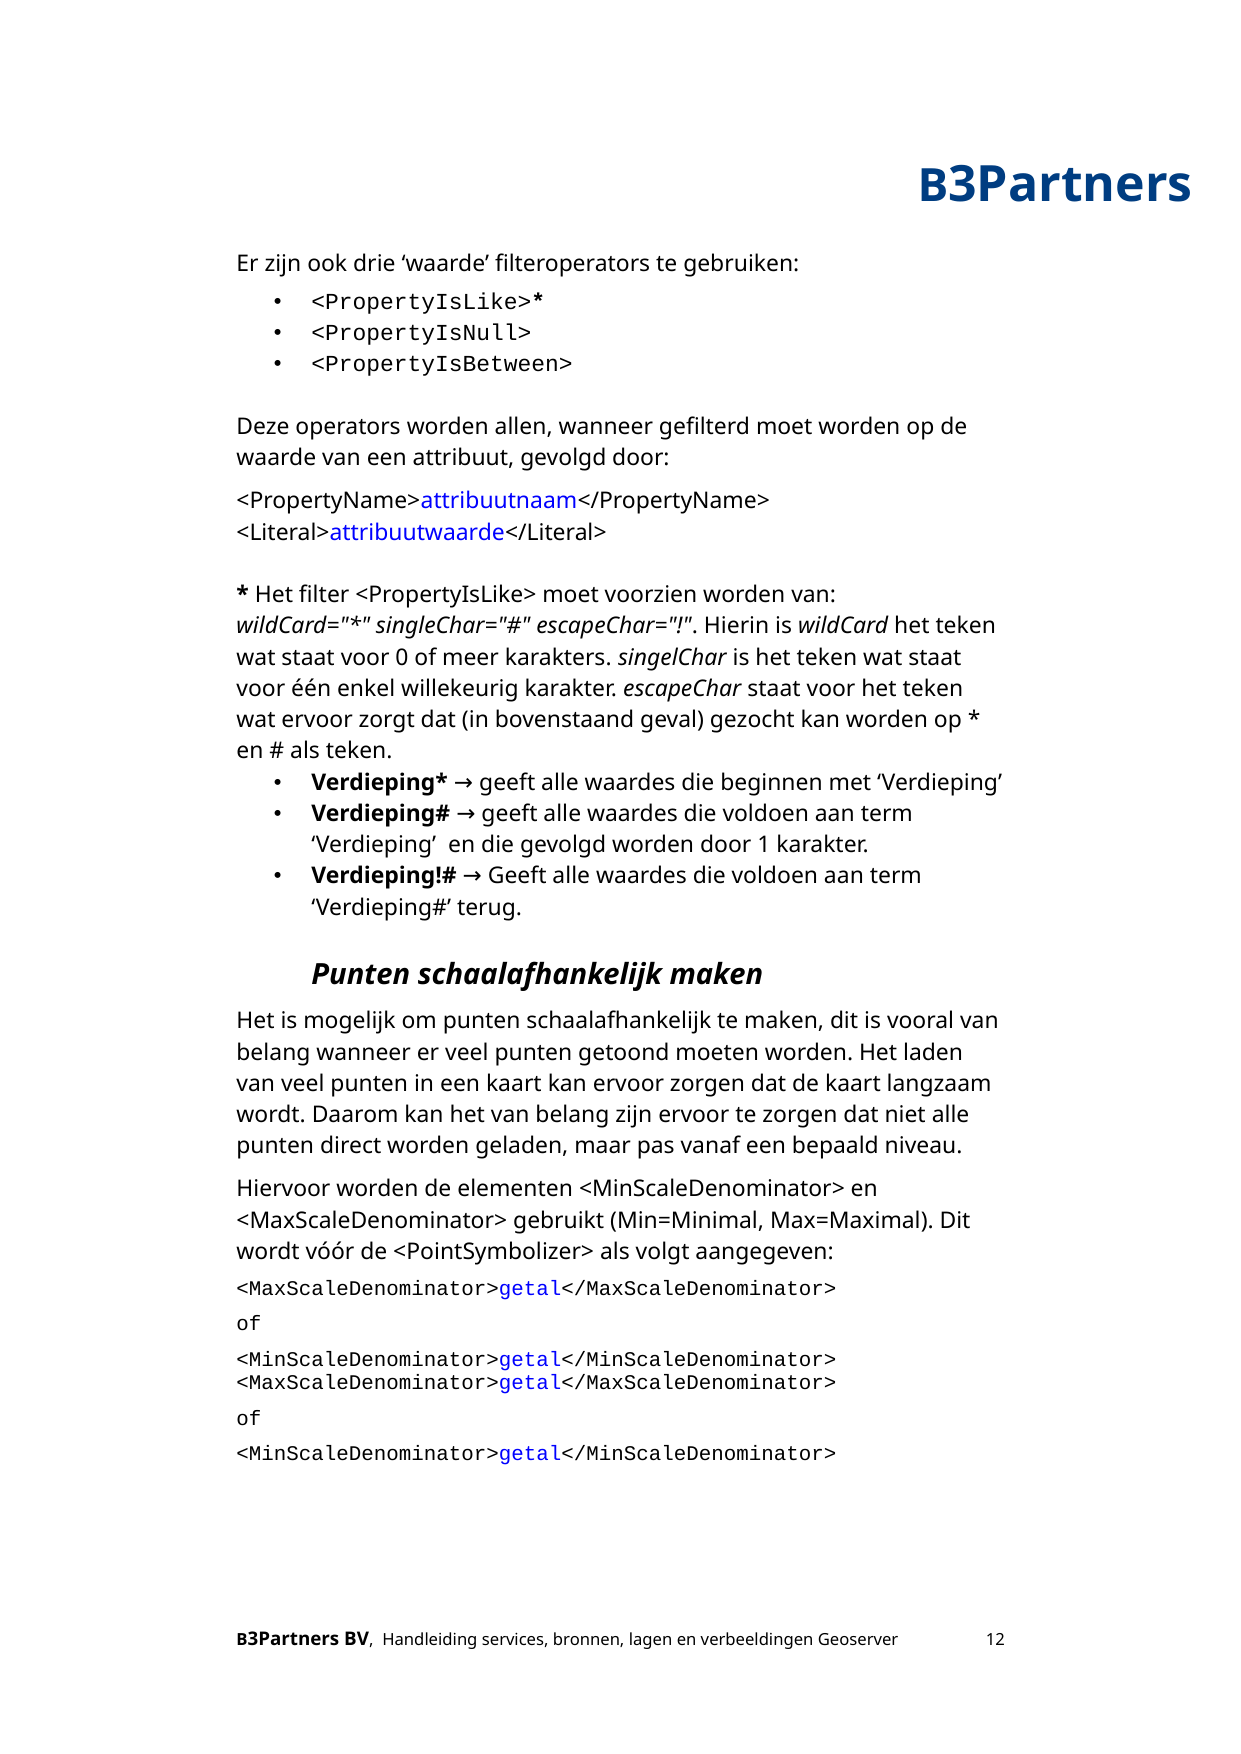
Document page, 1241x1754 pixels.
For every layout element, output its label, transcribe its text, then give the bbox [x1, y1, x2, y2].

text of [236, 1408, 1004, 1431]
list <PropertyIsBetween> [274, 347, 1004, 379]
text <Literal>attribuutwaarde</Literal> [236, 515, 1004, 547]
list <PropertyIsNull> [274, 316, 1004, 347]
text Het is mogelijk om punten schaalafhankelijk te maken, dit is vooral van belang wanneer er veel punten getoond moeten worden. Het laden van veel punten in een kaart kan ervoor zorgen dat de kaart langzaam wordt. Daarom kan het van belang zijn ervoor te zorgen dat niet alle punten direct worden geladen, maar pas vanaf een bepaald niveau. [236, 1004, 1004, 1161]
text Er zijn ook drie ‘waarde’ filteroperators te gebruiken: [236, 247, 1004, 278]
list Verdieping# → geeft alle waardes die voldoen aan term ‘Verdieping’ en die gevolgd worden door 1 karakter. [274, 797, 1004, 859]
text <MinScaleDenominator>getal</MinScaleDenominator> <MaxScaleDenominator>getal</MaxScaleDenominator> [236, 1349, 1004, 1396]
text <PropertyName>attribuutnaam</PropertyName> [236, 484, 1004, 515]
text Deze operators worden allen, wanneer gefilterd moet worden op de waarde van een attribuut, gevolgd door: [236, 410, 1004, 472]
text * Het filter <PropertyIsLike> moet voorzien worden van: [236, 578, 1004, 609]
subtitle Punten schaalafhankelijk maken [236, 953, 1004, 993]
text <MinScaleDenominator>getal</MinScaleDenominator> [236, 1443, 1004, 1467]
text wildCard="*" singleChar="#" escapeChar="!". Hierin is wildCard het teken wat staat voor 0 of meer karakters. singelChar is het teken wat staat voor één enkel willekeurig karakter. escapeChar staat voor het teken wat ervoor zorgt dat (in bovenstaand geval) gezocht kan worden op * en # als teken. [236, 609, 1004, 765]
list Verdieping* → geeft alle waardes die beginnen met ‘Verdieping’ [274, 765, 1004, 797]
text <MaxScaleDenominator>getal</MaxScaleDenominator> [236, 1278, 1004, 1302]
list <PropertyIsLike>* [274, 290, 1004, 316]
text of [236, 1313, 1004, 1337]
text Hiervoor worden de elementen <MinScaleDenominator> en <MaxScaleDenominator> gebruikt (Min=Minimal, Max=Maximal). Dit wordt vóór de <PointSymbolizer> als volgt aangegeven: [236, 1172, 1004, 1266]
list Verdieping!# → Geeft alle waardes die voldoen aan term ‘Verdieping#’ terug. [274, 859, 1004, 922]
